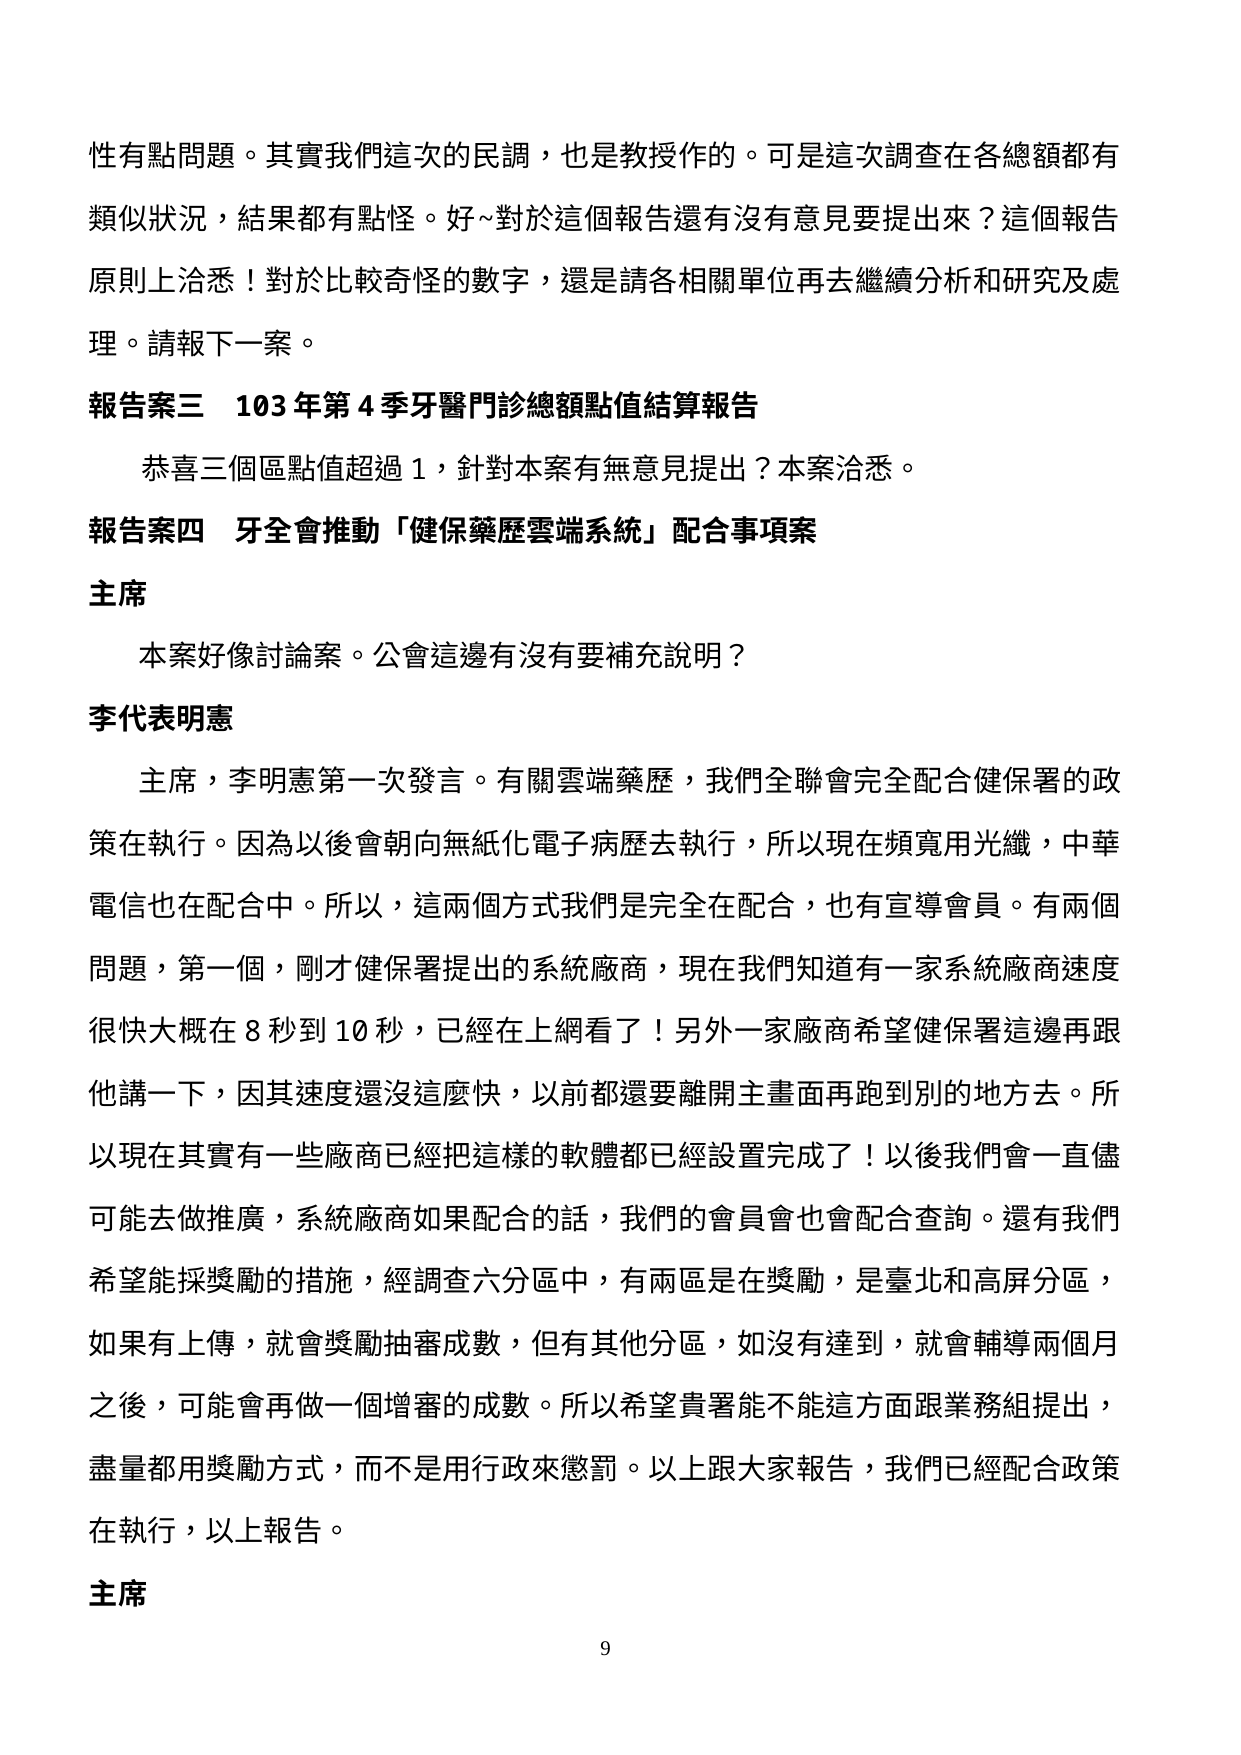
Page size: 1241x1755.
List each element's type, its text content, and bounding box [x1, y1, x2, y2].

text 報告案三 103年第4季牙醫門診總額點值結算報告 [89, 362, 1122, 425]
text 恭喜三個區點值超過1，針對本案有無意見提出？本案洽悉。 [89, 425, 1122, 487]
text 主席 [89, 550, 1122, 612]
text 主席，李明憲第一次發言。有關雲端藥歷，我們全聯會完全配合健保署的政策在執行。因為以後會朝向無紙化電子病歷去執行，所以現在頻寬用光纖，中華電信也在配合中。所以，這兩個方式我們是完全在配合，也有宣導會員。有兩個問題，第一個，剛才健保署提出的系統廠商，現在我們知道有一家系統廠商速度很快大概在8秒到10秒，已經在上網看了！另外一家廠商希望健保署這邊再跟他講一下，因其速度還沒這麼快，以前都還要離開主畫面再跑到別的地方去。所以現在其實有一些廠商已經把這樣的軟體都已經設置完成了！以後我們會一直儘可能去做推廣，系統廠商如果配合的話，我們的會員會也會配合查詢。還有我們希望能採獎勵的措施，經調查六分區中，有兩區是在獎勵，是臺北和高屏分區，如果有上傳，就會獎勵抽審成數，但有其他分區，如沒有達到，就會輔導兩個月之後，可能會再做一個增審的成數。所以希望貴署能不能這方面跟業務組提出，盡量都用獎勵方式，而不是用行政來懲罰。以上跟大家報告，我們已經配合政策在執行，以上報告。 [89, 737, 1122, 1550]
text 主席 [89, 1550, 1122, 1612]
text 李代表明憲 [89, 675, 1122, 737]
text 性有點問題。其實我們這次的民調，也是教授作的。可是這次調查在各總額都有類似狀況，結果都有點怪。好~對於這個報告還有沒有意見要提出來？這個報告原則上洽悉！對於比較奇怪的數字，還是請各相關單位再去繼續分析和研究及處理。請報下一案。 [89, 112, 1122, 362]
text 本案好像討論案。公會這邊有沒有要補充說明？ [89, 612, 1122, 675]
text 報告案四 牙全會推動「健保藥歷雲端系統」配合事項案 [89, 487, 1122, 550]
